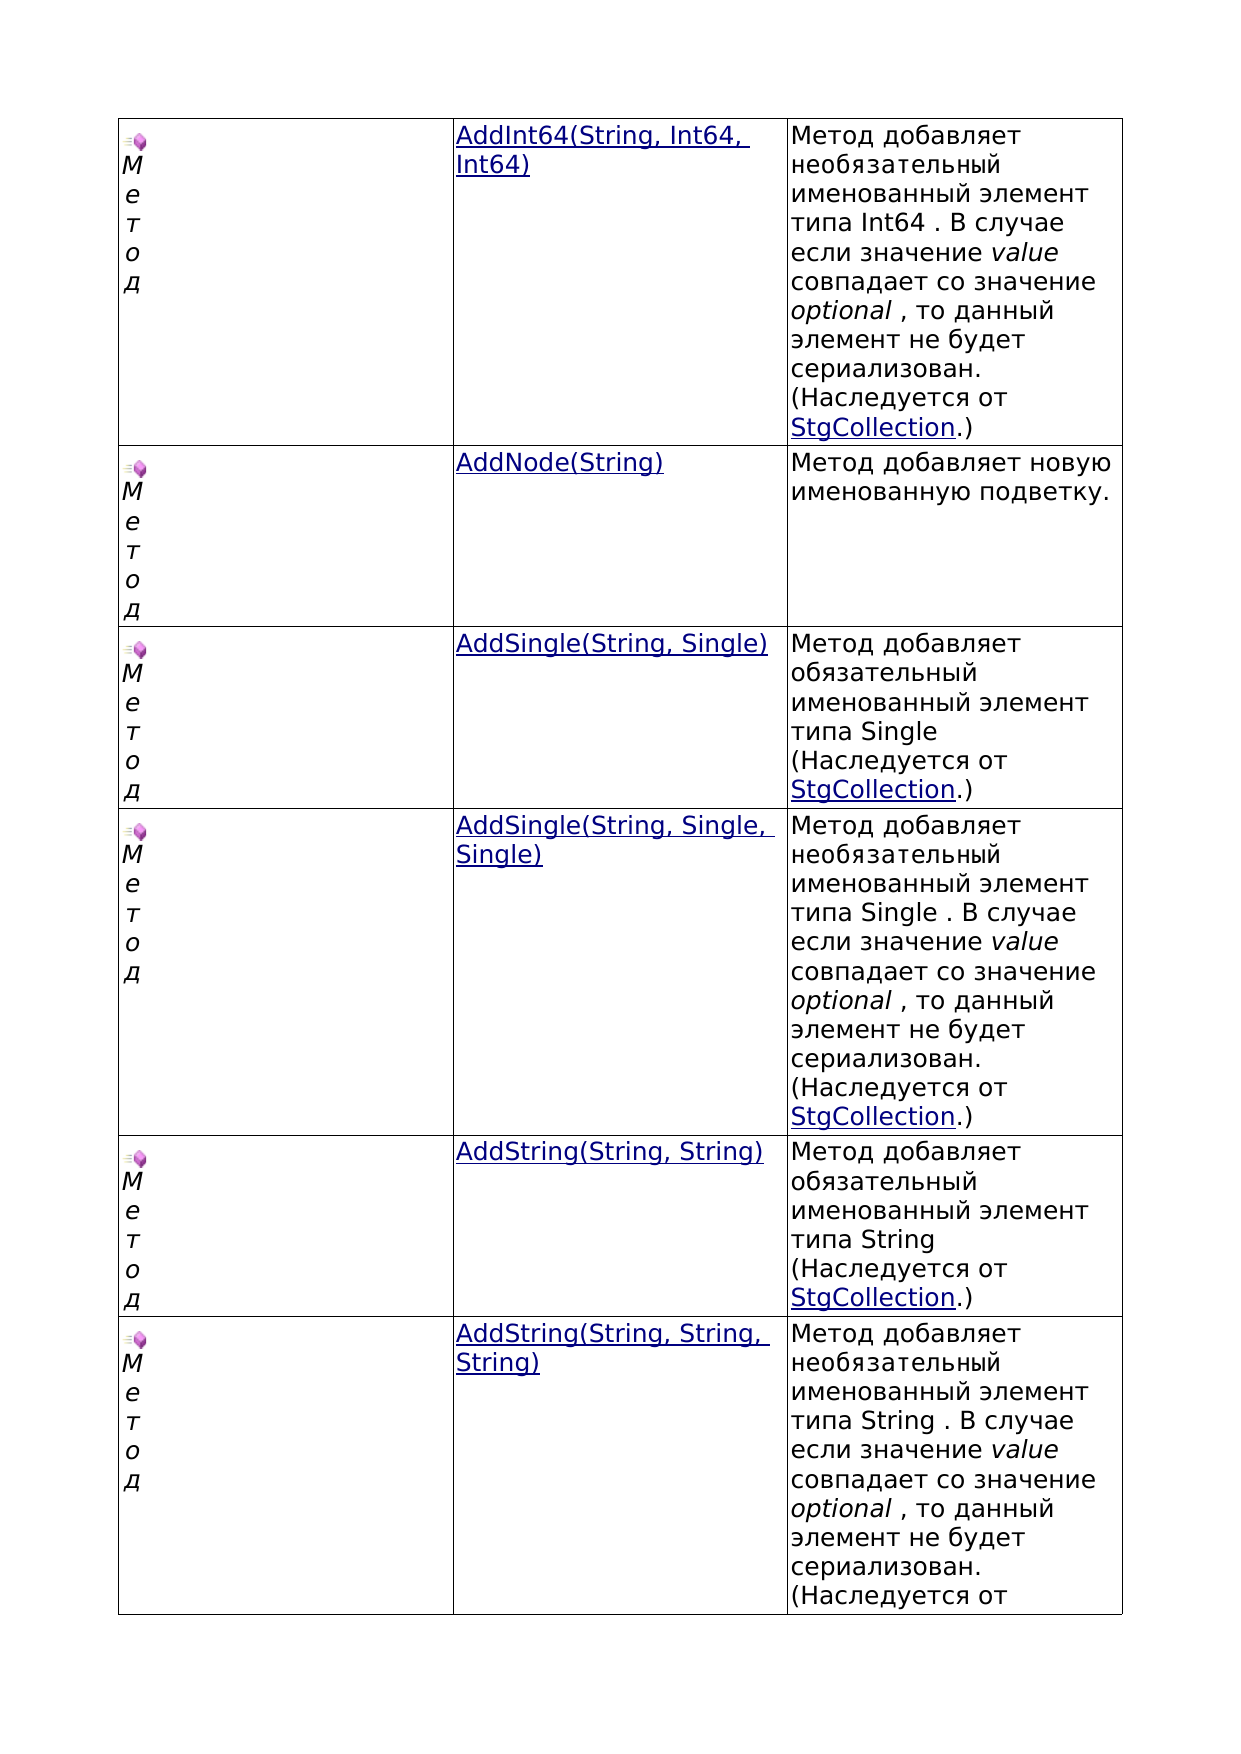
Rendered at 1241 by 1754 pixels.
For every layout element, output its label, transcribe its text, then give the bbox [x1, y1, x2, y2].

table_cell Метод добавляет новую именованную подветку. [788, 446, 1122, 626]
table_cell [119, 446, 453, 626]
table_cell AddNode(String) [454, 446, 787, 626]
table_cell Метод добавляет необязательный именованный элемент типа Single . В случае если значение value совпадает со значение optional , то данный элемент не будет сериализован. (Наследуется от StgCollection.) [788, 809, 1122, 1134]
table_cell AddInt64(String, Int64, Int64) [454, 119, 787, 445]
picture [121, 823, 147, 841]
table_cell [119, 1317, 453, 1614]
table_cell [119, 809, 453, 1134]
table_cell AddSingle(String, Single, Single) [454, 809, 787, 1134]
picture [121, 641, 147, 659]
table_cell Метод добавляет обязательный именованный элемент типа String (Наследуется от StgCollection.) [788, 1136, 1122, 1316]
picture [121, 460, 147, 478]
picture [121, 1331, 147, 1349]
table_cell AddString(String, String) [454, 1136, 787, 1316]
table_cell AddSingle(String, Single) [454, 627, 787, 808]
table_cell AddString(String, String, String) [454, 1317, 787, 1614]
table_cell Метод добавляет необязательный именованный элемент типа String . В случае если значение value совпадает со значение optional , то данный элемент не будет сериализован. (Наследуется от [788, 1317, 1122, 1614]
picture [121, 1150, 147, 1168]
table_cell [119, 119, 453, 445]
table_cell Метод добавляет обязательный именованный элемент типа Single (Наследуется от StgCollection.) [788, 627, 1122, 808]
table_cell [119, 627, 453, 808]
picture [121, 133, 147, 151]
table_cell Метод добавляет необязательный именованный элемент типа Int64 . В случае если значение value совпадает со значение optional , то данный элемент не будет сериализован. (Наследуется от StgCollection.) [788, 119, 1122, 445]
table_cell [119, 1136, 453, 1316]
